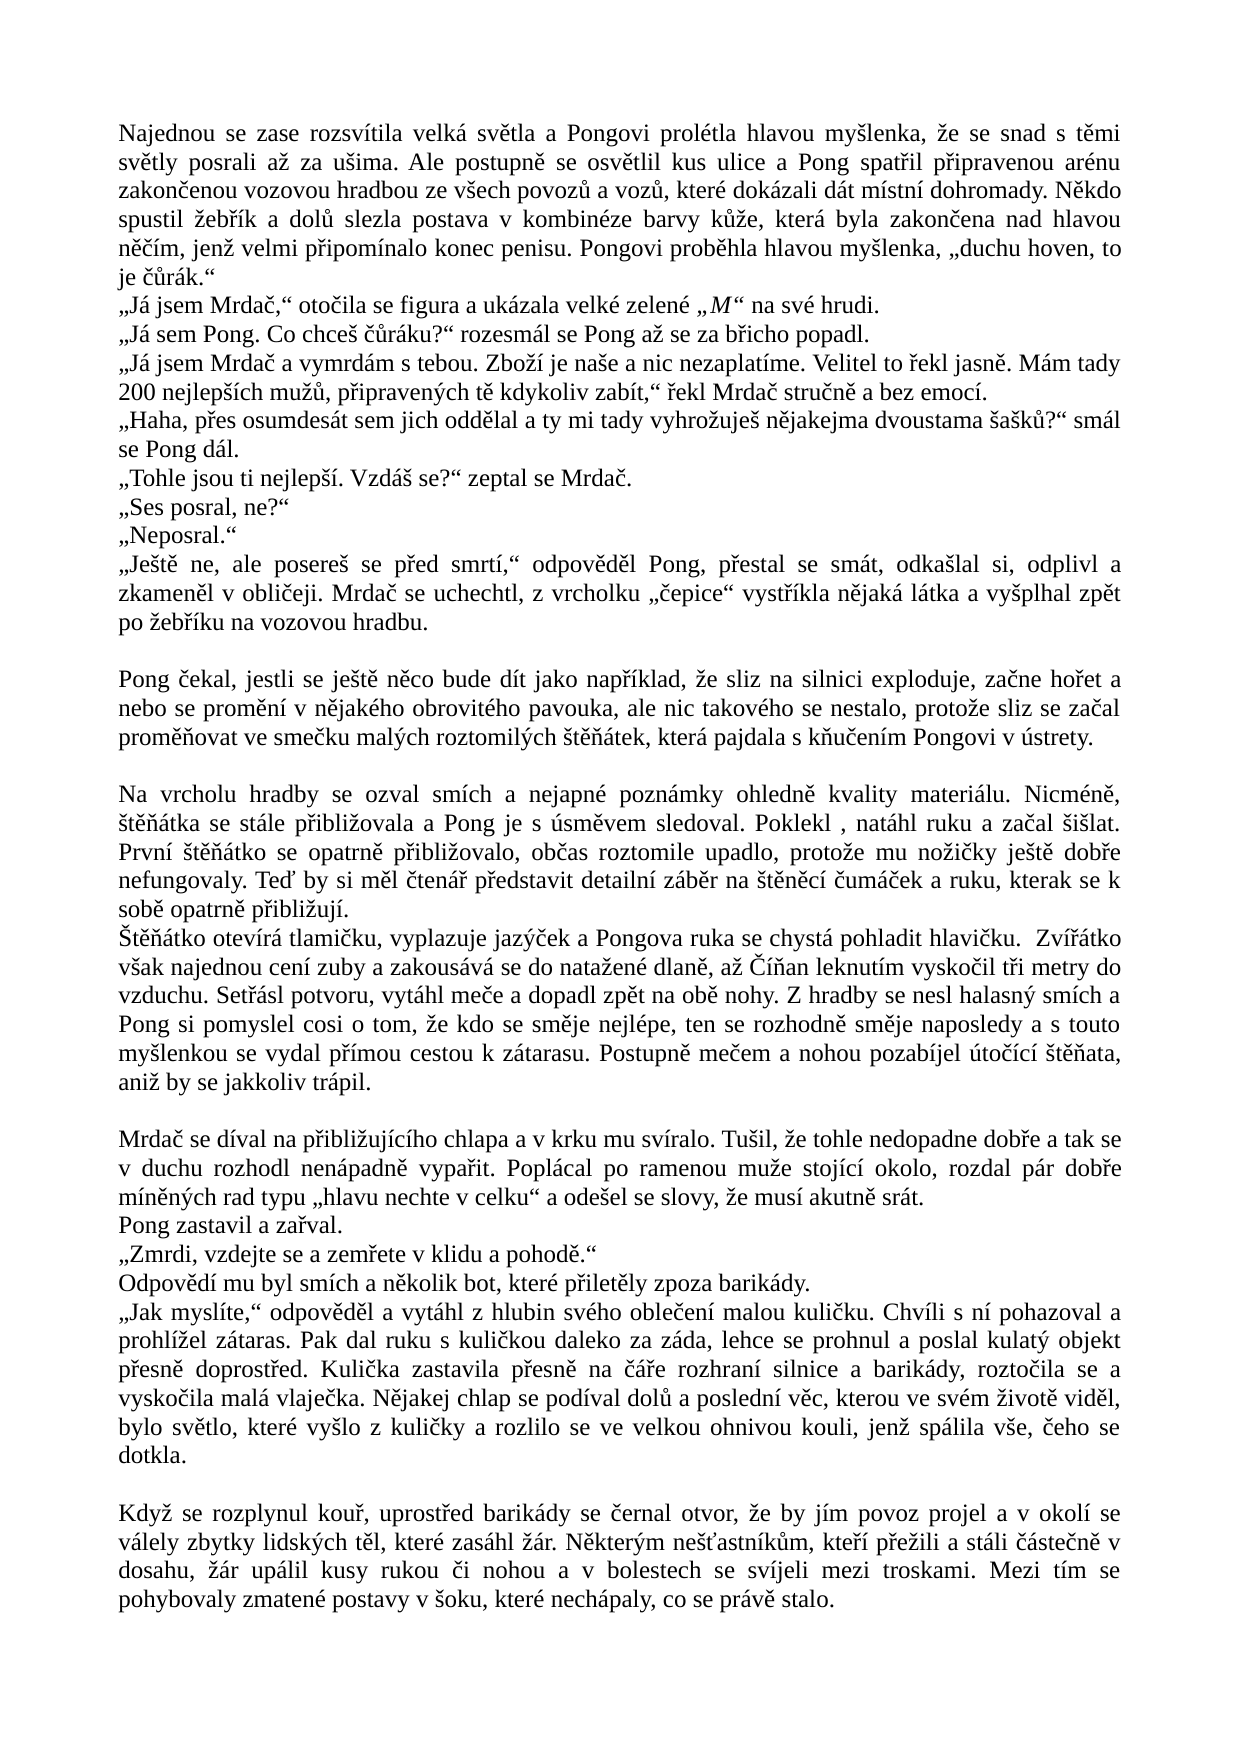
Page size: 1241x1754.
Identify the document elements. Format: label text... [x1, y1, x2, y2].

text Pong zastavil a zařval. [118, 1211, 1122, 1239]
text „Zmrdi, vzdejte se a zemřete v klidu a pohodě.“ [118, 1239, 1122, 1268]
text Odpovědí mu byl smích a několik bot, které přiletěly zpoza barikády. [118, 1268, 1122, 1297]
text Štěňátko otevírá tlamičku, vyplazuje jazýček a Pongova ruka se chystá pohladit hlavičku. Zvířátko však najednou cení zuby a zakousává se do natažené dlaně, až Číňan leknutím vyskočil tři metry do vzduchu. Setřásl potvoru, vytáhl meče a dopadl zpět na obě nohy. Z hradby se nesl halasný smích a Pong si pomyslel cosi o tom, že kdo se směje nejlépe, ten se rozhodně směje naposledy a s touto myšlenkou se vydal přímou cestou k zátarasu. Postupně mečem a nohou pozabíjel útočící štěňata, aniž by se jakkoliv trápil. [118, 923, 1122, 1096]
text Pong čekal, jestli se ještě něco bude dít jako například, že sliz na silnici exploduje, začne hořet a nebo se promění v nějakého obrovitého pavouka, ale nic takového se nestalo, protože sliz se začal proměňovat ve smečku malých roztomilých štěňátek, která pajdala s kňučením Pongovi v ústrety. [118, 664, 1122, 751]
text „Tohle jsou ti nejlepší. Vzdáš se?“ zeptal se Mrdač. [118, 463, 1122, 492]
text „Neposral.“ [118, 521, 1122, 549]
text Najednou se zase rozsvítila velká světla a Pongovi prolétla hlavou myšlenka, že se snad s těmi světly posrali až za ušima. Ale postupně se osvětlil kus ulice a Pong spatřil připravenou arénu zakončenou vozovou hradbou ze všech povozů a vozů, které dokázali dát místní dohromady. Někdo spustil žebřík a dolů slezla postava v kombinéze barvy kůže, která byla zakončena nad hlavou něčím, jenž velmi připomínalo konec penisu. Pongovi proběhla hlavou myšlenka, „duchu hoven, to je čůrák.“ [118, 118, 1122, 291]
text Když se rozplynul kouř, uprostřed barikády se černal otvor, že by jím povoz projel a v okolí se válely zbytky lidských těl, které zasáhl žár. Některým nešťastníkům, kteří přežili a stáli částečně v dosahu, žár upálil kusy rukou či nohou a v bolestech se svíjeli mezi troskami. Mezi tím se pohybovaly zmatené postavy v šoku, které nechápaly, co se právě stalo. [118, 1498, 1122, 1613]
text „Haha, přes osumdesát sem jich oddělal a ty mi tady vyhrožuješ nějakejma dvoustama šašků?“ smál se Pong dál. [118, 406, 1122, 463]
text „Já sem Pong. Co chceš čůráku?“ rozesmál se Pong až se za břicho popadl. [118, 319, 1122, 348]
text „Ses posral, ne?“ [118, 492, 1122, 521]
text „Já jsem Mrdač,“ otočila se figura a ukázala velké zelené „M“ na své hrudi. [118, 291, 1122, 319]
text Na vrcholu hradby se ozval smích a nejapné poznámky ohledně kvality materiálu. Nicméně, štěňátka se stále přibližovala a Pong je s úsměvem sledoval. Poklekl , natáhl ruku a začal šišlat. První štěňátko se opatrně přibližovalo, občas roztomile upadlo, protože mu nožičky ještě dobře nefungovaly. Teď by si měl čtenář představit detailní záběr na štěněcí čumáček a ruku, kterak se k sobě opatrně přibližují. [118, 779, 1122, 923]
text „Já jsem Mrdač a vymrdám s tebou. Zboží je naše a nic nezaplatíme. Velitel to řekl jasně. Mám tady 200 nejlepších mužů, připravených tě kdykoliv zabít,“ řekl Mrdač stručně a bez emocí. [118, 348, 1122, 406]
text Mrdač se díval na přibližujícího chlapa a v krku mu svíralo. Tušil, že tohle nedopadne dobře a tak se v duchu rozhodl nenápadně vypařit. Poplácal po ramenou muže stojící okolo, rozdal pár dobře míněných rad typu „hlavu nechte v celku“ a odešel se slovy, že musí akutně srát. [118, 1124, 1122, 1211]
text „Ještě ne, ale posereš se před smrtí,“ odpověděl Pong, přestal se smát, odkašlal si, odplivl a zkameněl v obličeji. Mrdač se uchechtl, z vrcholku „čepice“ vystříkla nějaká látka a vyšplhal zpět po žebříku na vozovou hradbu. [118, 549, 1122, 636]
text „Jak myslíte,“ odpověděl a vytáhl z hlubin svého oblečení malou kuličku. Chvíli s ní pohazoval a prohlížel zátaras. Pak dal ruku s kuličkou daleko za záda, lehce se prohnul a poslal kulatý objekt přesně doprostřed. Kulička zastavila přesně na čáře rozhraní silnice a barikády, roztočila se a vyskočila malá vlaječka. Nějakej chlap se podíval dolů a poslední věc, kterou ve svém životě viděl, bylo světlo, které vyšlo z kuličky a rozlilo se ve velkou ohnivou kouli, jenž spálila vše, čeho se dotkla. [118, 1297, 1122, 1469]
